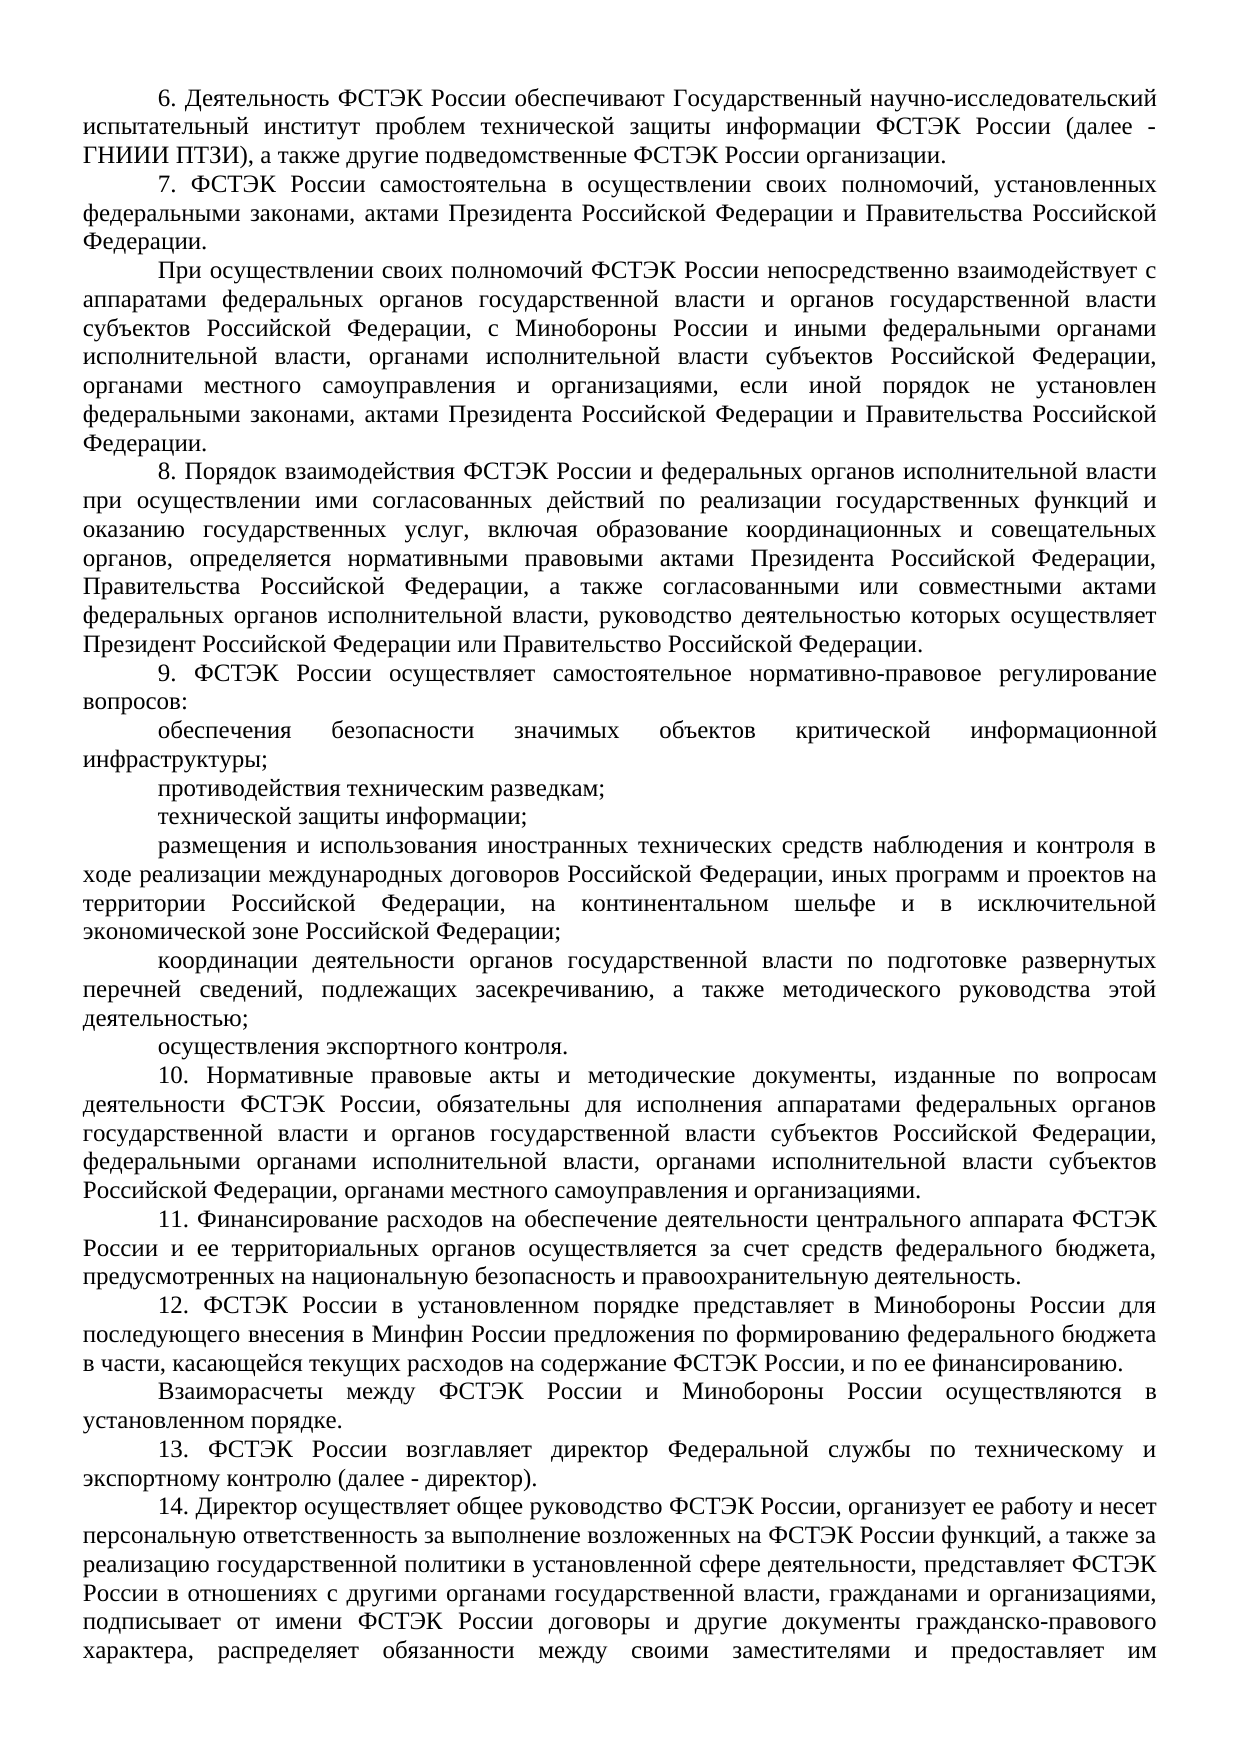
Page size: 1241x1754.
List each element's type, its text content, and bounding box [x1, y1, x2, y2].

text 9. ФСТЭК России осуществляет самостоятельное нормативно-правовое регулирование вопросов: [83, 658, 1157, 715]
text 11. Финансирование расходов на обеспечение деятельности центрального аппарата ФСТЭК России и ее территориальных органов осуществляется за счет средств федерального бюджета, предусмотренных на национальную безопасность и правоохранительную деятельность. [83, 1204, 1157, 1290]
text 10. Нормативные правовые акты и методические документы, изданные по вопросам деятельности ФСТЭК России, обязательны для исполнения аппаратами федеральных органов государственной власти и органов государственной власти субъектов Российской Федерации, федеральными органами исполнительной власти, органами исполнительной власти субъектов Российской Федерации, органами местного самоуправления и организациями. [83, 1060, 1157, 1204]
text 6. Деятельность ФСТЭК России обеспечивают Государственный научно-исследовательский испытательный институт проблем технической защиты информации ФСТЭК России (далее - ГНИИИ ПТЗИ), а также другие подведомственные ФСТЭК России организации. [83, 83, 1157, 169]
text противодействия техническим разведкам; [83, 773, 1157, 801]
text 12. ФСТЭК России в установленном порядке представляет в Минобороны России для последующего внесения в Минфин России предложения по формированию федерального бюджета в части, касающейся текущих расходов на содержание ФСТЭК России, и по ее финансированию. [83, 1290, 1157, 1376]
text Взаиморасчеты между ФСТЭК России и Минобороны России осуществляются в установленном порядке. [83, 1376, 1157, 1434]
text При осуществлении своих полномочий ФСТЭК России непосредственно взаимодействует с аппаратами федеральных органов государственной власти и органов государственной власти субъектов Российской Федерации, с Минобороны России и иными федеральными органами исполнительной власти, органами исполнительной власти субъектов Российской Федерации, органами местного самоуправления и организациями, если иной порядок не установлен федеральными законами, актами Президента Российской Федерации и Правительства Российской Федерации. [83, 255, 1157, 456]
text обеспечения безопасности значимых объектов критической информационной инфраструктуры; [83, 715, 1157, 773]
text координации деятельности органов государственной власти по подготовке развернутых перечней сведений, подлежащих засекречиванию, а также методического руководства этой деятельностью; [83, 945, 1157, 1031]
text 13. ФСТЭК России возглавляет директор Федеральной службы по техническому и экспортному контролю (далее - директор). [83, 1434, 1157, 1491]
text 14. Директор осуществляет общее руководство ФСТЭК России, организует ее работу и несет персональную ответственность за выполнение возложенных на ФСТЭК России функций, а также за реализацию государственной политики в установленной сфере деятельности, представляет ФСТЭК России в отношениях с другими органами государственной власти, гражданами и организациями, подписывает от имени ФСТЭК России договоры и другие документы гражданско-правового характера, распределяет обязанности между своими заместителями и предоставляет им [83, 1491, 1157, 1664]
text осуществления экспортного контроля. [83, 1031, 1157, 1060]
text размещения и использования иностранных технических средств наблюдения и контроля в ходе реализации международных договоров Российской Федерации, иных программ и проектов на территории Российской Федерации, на континентальном шельфе и в исключительной экономической зоне Российской Федерации; [83, 830, 1157, 945]
text 7. ФСТЭК России самостоятельна в осуществлении своих полномочий, установленных федеральными законами, актами Президента Российской Федерации и Правительства Российской Федерации. [83, 169, 1157, 255]
text технической защиты информации; [83, 801, 1157, 830]
text 8. Порядок взаимодействия ФСТЭК России и федеральных органов исполнительной власти при осуществлении ими согласованных действий по реализации государственных функций и оказанию государственных услуг, включая образование координационных и совещательных органов, определяется нормативными правовыми актами Президента Российской Федерации, Правительства Российской Федерации, а также согласованными или совместными актами федеральных органов исполнительной власти, руководство деятельностью которых осуществляет Президент Российской Федерации или Правительство Российской Федерации. [83, 456, 1157, 658]
